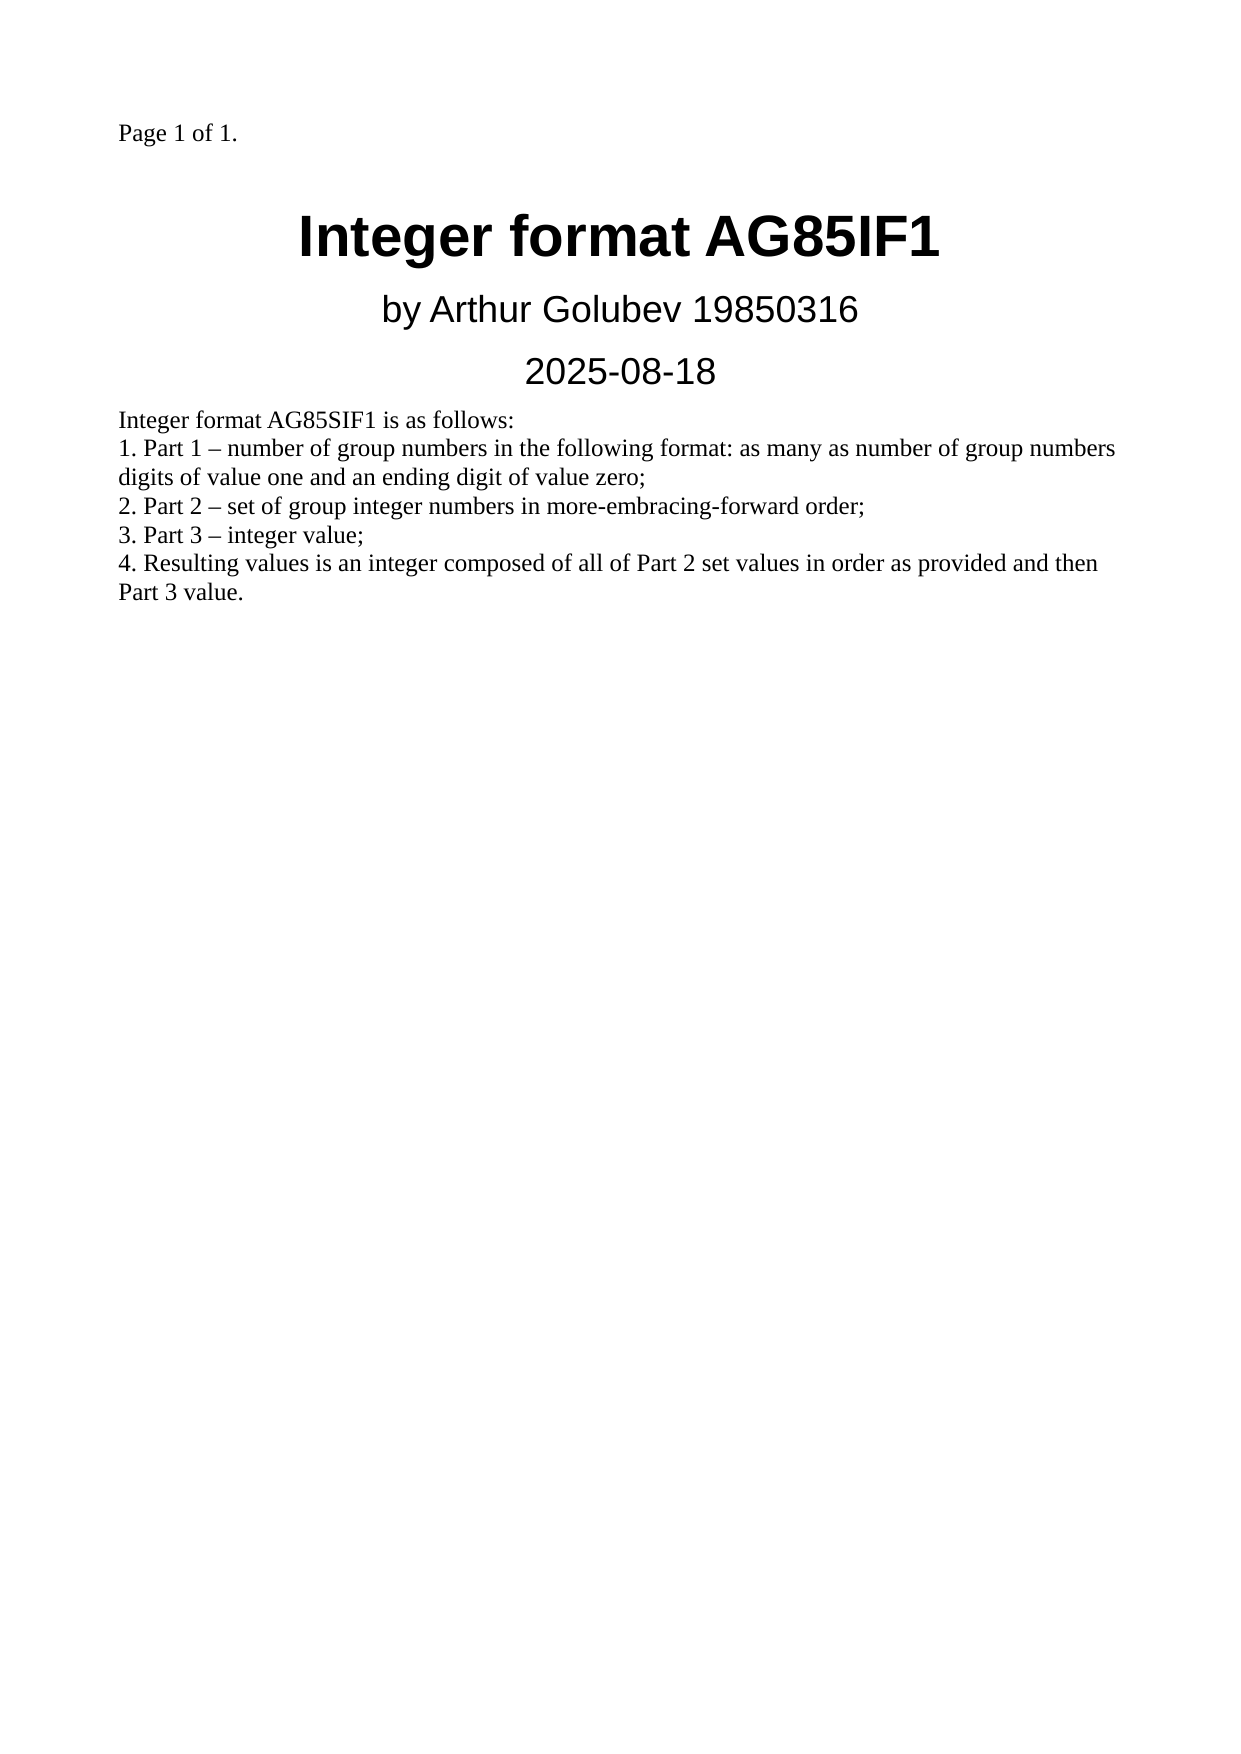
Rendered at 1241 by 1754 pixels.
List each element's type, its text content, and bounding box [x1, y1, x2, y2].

text 2. Part 2 – set of group integer numbers in more-embracing-forward order; [118, 491, 1122, 520]
text Integer format AG85SIF1 is as follows: [118, 405, 1122, 433]
subtitle by Arthur Golubev 19850316 [118, 287, 1122, 330]
text 3. Part 3 – integer value; [118, 520, 1122, 548]
title Integer format AG85IF1 [118, 201, 1122, 268]
subtitle 2025-08-18 [118, 349, 1122, 392]
text 4. Resulting values is an integer composed of all of Part 2 set values in order as provided and then Part 3 value. [118, 548, 1122, 606]
text 1. Part 1 – number of group numbers in the following format: as many as number of group numbers digits of value one and an ending digit of value zero; [118, 433, 1122, 491]
